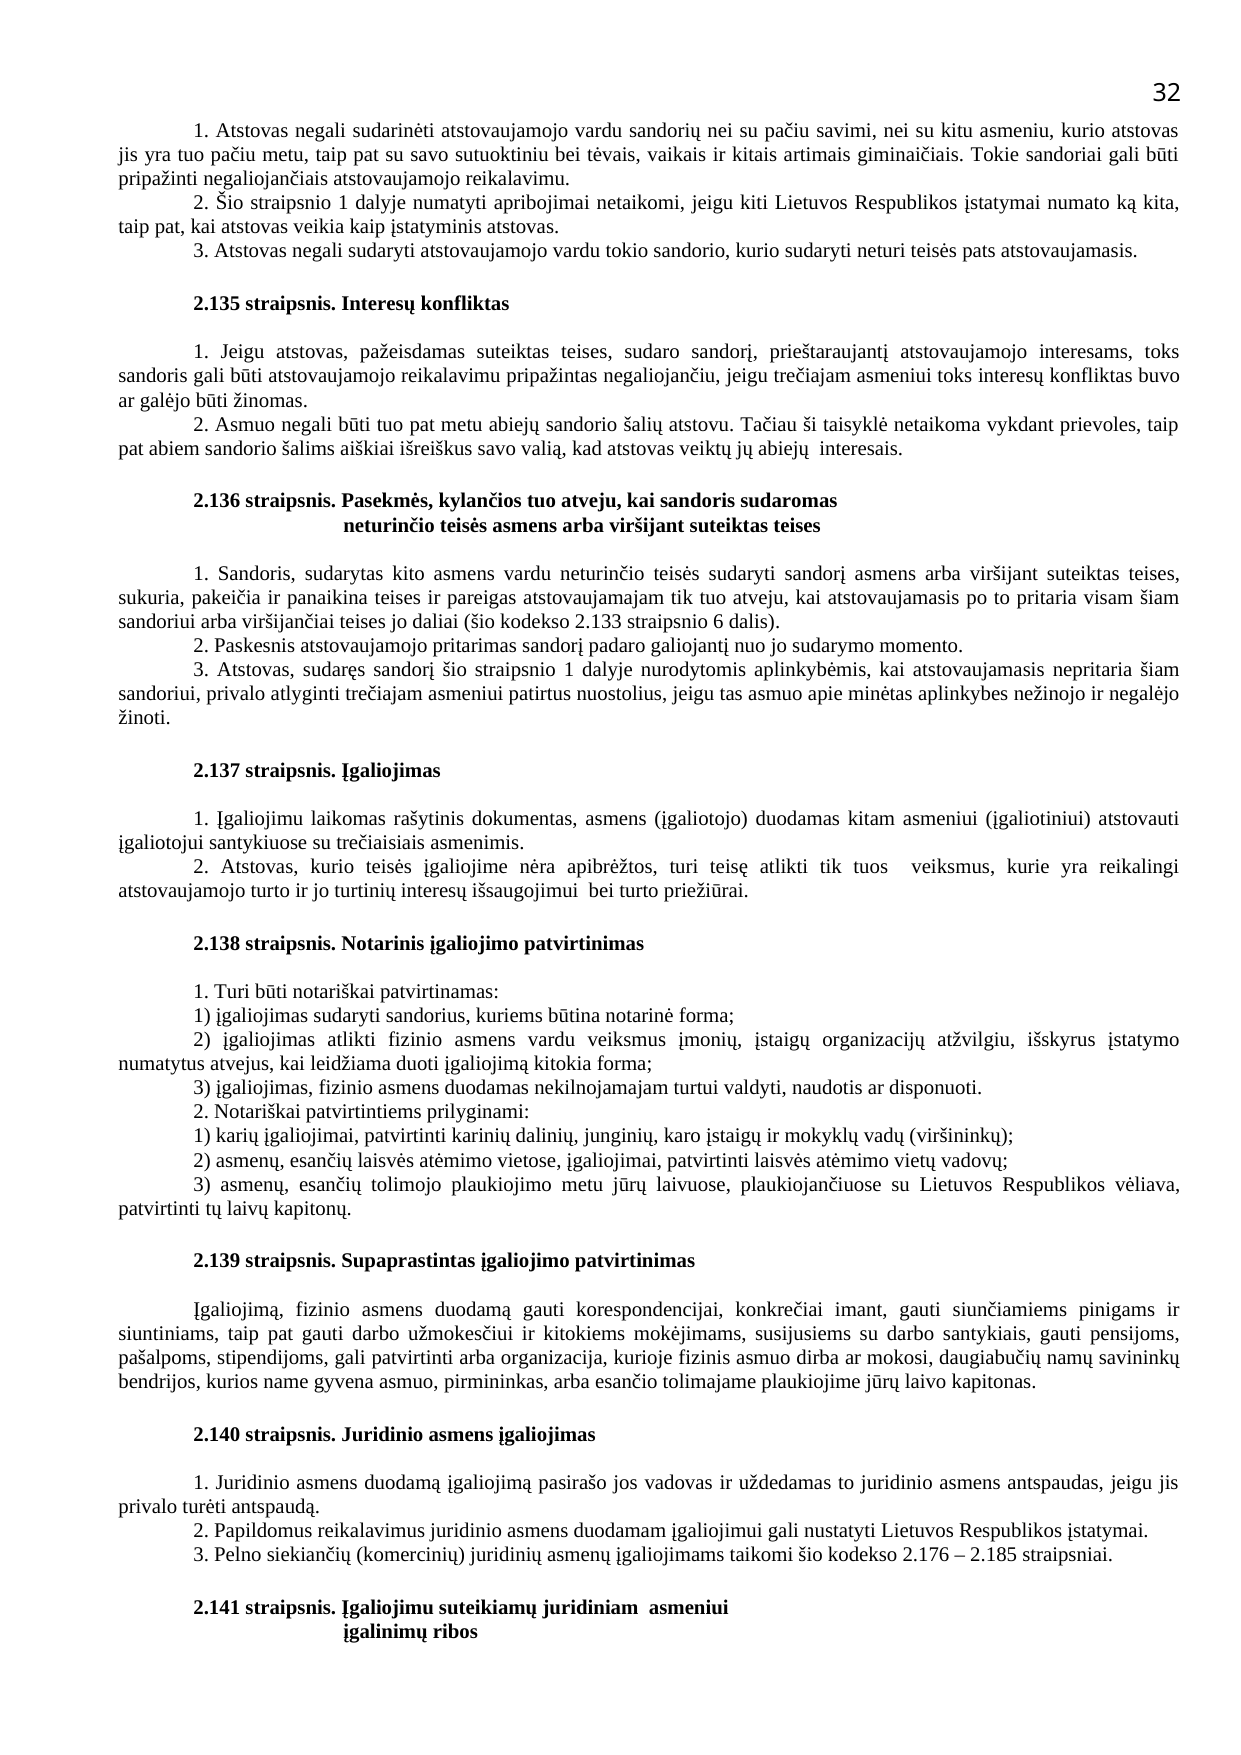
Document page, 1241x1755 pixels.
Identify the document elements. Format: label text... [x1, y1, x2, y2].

text 2.135 straipsnis. Interesų konfliktas [118, 291, 1181, 315]
text 2.139 straipsnis. Supaprastintas įgaliojimo patvirtinimas [118, 1248, 1181, 1272]
text 2.136 straipsnis. Pasekmės, kylančios tuo atveju, kai sandoris sudaromas [118, 488, 1181, 512]
text 1. Jeigu atstovas, pažeisdamas suteiktas teises, sudaro sandorį, prieštaraujantį atstovaujamojo interesams, toks sandoris gali būti atstovaujamojo reikalavimu pripažintas negaliojančiu, jeigu trečiajam asmeniui toks interesų konfliktas buvo ar galėjo būti žinomas. [118, 339, 1181, 412]
text 2. Asmuo negali būti tuo pat metu abiejų sandorio šalių atstovu. Tačiau ši taisyklė netaikoma vykdant prievoles, taip pat abiem sandorio šalims aiškiai išreiškus savo valią, kad atstovas veiktų jų abiejų interesais. [118, 412, 1181, 460]
text 3. Pelno siekiančių (komercinių) juridinių asmenų įgaliojimams taikomi šio kodekso 2.176 – 2.185 straipsniai. [118, 1542, 1181, 1566]
text 1. Įgaliojimu laikomas rašytinis dokumentas, asmens (įgaliotojo) duodamas kitam asmeniui (įgaliotiniui) atstovauti įgaliotojui santykiuose su trečiaisiais asmenimis. [118, 806, 1181, 854]
text 2) asmenų, esančių laisvės atėmimo vietose, įgaliojimai, patvirtinti laisvės atėmimo vietų vadovų; [118, 1147, 1181, 1172]
text 1) įgaliojimas sudaryti sandorius, kuriems būtina notarinė forma; [118, 1003, 1181, 1027]
text Įgaliojimą, fizinio asmens duodamą gauti korespondencijai, konkrečiai imant, gauti siunčiamiems pinigams ir siuntiniams, taip pat gauti darbo užmokesčiui ir kitokiems mokėjimams, susijusiems su darbo santykiais, gauti pensijoms, pašalpoms, stipendijoms, gali patvirtinti arba organizacija, kurioje fizinis asmuo dirba ar mokosi, daugiabučių namų savininkų bendrijos, kurios name gyvena asmuo, pirmininkas, arba esančio tolimajame plaukiojime jūrų laivo kapitonas. [118, 1297, 1181, 1393]
text 2) įgaliojimas atlikti fizinio asmens vardu veiksmus įmonių, įstaigų organizacijų atžvilgiu, išskyrus įstatymo numatytus atvejus, kai leidžiama duoti įgaliojimą kitokia forma; [118, 1027, 1181, 1075]
text 1. Turi būti notariškai patvirtinamas: [118, 979, 1181, 1003]
text 2. Šio straipsnio 1 dalyje numatyti apribojimai netaikomi, jeigu kiti Lietuvos Respublikos įstatymai numato ką kita, taip pat, kai atstovas veikia kaip įstatyminis atstovas. [118, 190, 1181, 238]
text 3. Atstovas, sudaręs sandorį šio straipsnio 1 dalyje nurodytomis aplinkybėmis, kai atstovaujamasis nepritaria šiam sandoriui, privalo atlyginti trečiajam asmeniui patirtus nuostolius, jeigu tas asmuo apie minėtas aplinkybes nežinojo ir negalėjo žinoti. [118, 657, 1181, 729]
text 3) asmenų, esančių tolimojo plaukiojimo metu jūrų laivuose, plaukiojančiuose su Lietuvos Respublikos vėliava, patvirtinti tų laivų kapitonų. [118, 1172, 1181, 1220]
text 2. Notariškai patvirtintiems prilyginami: [118, 1099, 1181, 1123]
text 2.141 straipsnis. Įgaliojimu suteikiamų juridiniam asmeniui [118, 1595, 1181, 1619]
text įgalinimų ribos [268, 1619, 1181, 1643]
text 2.138 straipsnis. Notarinis įgaliojimo patvirtinimas [118, 931, 1181, 955]
text 2. Atstovas, kurio teisės įgaliojime nėra apibrėžtos, turi teisę atlikti tik tuos veiksmus, kurie yra reikalingi atstovaujamojo turto ir jo turtinių interesų išsaugojimui bei turto priežiūrai. [118, 854, 1181, 902]
text 1. Juridinio asmens duodamą įgaliojimą pasirašo jos vadovas ir uždedamas to juridinio asmens antspaudas, jeigu jis privalo turėti antspaudą. [118, 1470, 1181, 1518]
text 1. Atstovas negali sudarinėti atstovaujamojo vardu sandorių nei su pačiu savimi, nei su kitu asmeniu, kurio atstovas jis yra tuo pačiu metu, taip pat su savo sutuoktiniu bei tėvais, vaikais ir kitais artimais giminaičiais. Tokie sandoriai gali būti pripažinti negaliojančiais atstovaujamojo reikalavimu. [118, 118, 1181, 190]
text 2.137 straipsnis. Įgaliojimas [118, 758, 1181, 782]
text 3. Atstovas negali sudaryti atstovaujamojo vardu tokio sandorio, kurio sudaryti neturi teisės pats atstovaujamasis. [118, 238, 1181, 262]
text 3) įgaliojimas, fizinio asmens duodamas nekilnojamajam turtui valdyti, naudotis ar disponuoti. [118, 1075, 1181, 1099]
text 2. Paskesnis atstovaujamojo pritarimas sandorį padaro galiojantį nuo jo sudarymo momento. [118, 633, 1181, 657]
text 2. Papildomus reikalavimus juridinio asmens duodamam įgaliojimui gali nustatyti Lietuvos Respublikos įstatymai. [118, 1518, 1181, 1542]
text 1) karių įgaliojimai, patvirtinti karinių dalinių, junginių, karo įstaigų ir mokyklų vadų (viršininkų); [118, 1123, 1181, 1147]
text 2.140 straipsnis. Juridinio asmens įgaliojimas [118, 1422, 1181, 1446]
text neturinčio teisės asmens arba viršijant suteiktas teises [268, 512, 1181, 537]
text 1. Sandoris, sudarytas kito asmens vardu neturinčio teisės sudaryti sandorį asmens arba viršijant suteiktas teises, sukuria, pakeičia ir panaikina teises ir pareigas atstovaujamajam tik tuo atveju, kai atstovaujamasis po to pritaria visam šiam sandoriui arba viršijančiai teises jo daliai (šio kodekso 2.133 straipsnio 6 dalis). [118, 561, 1181, 633]
